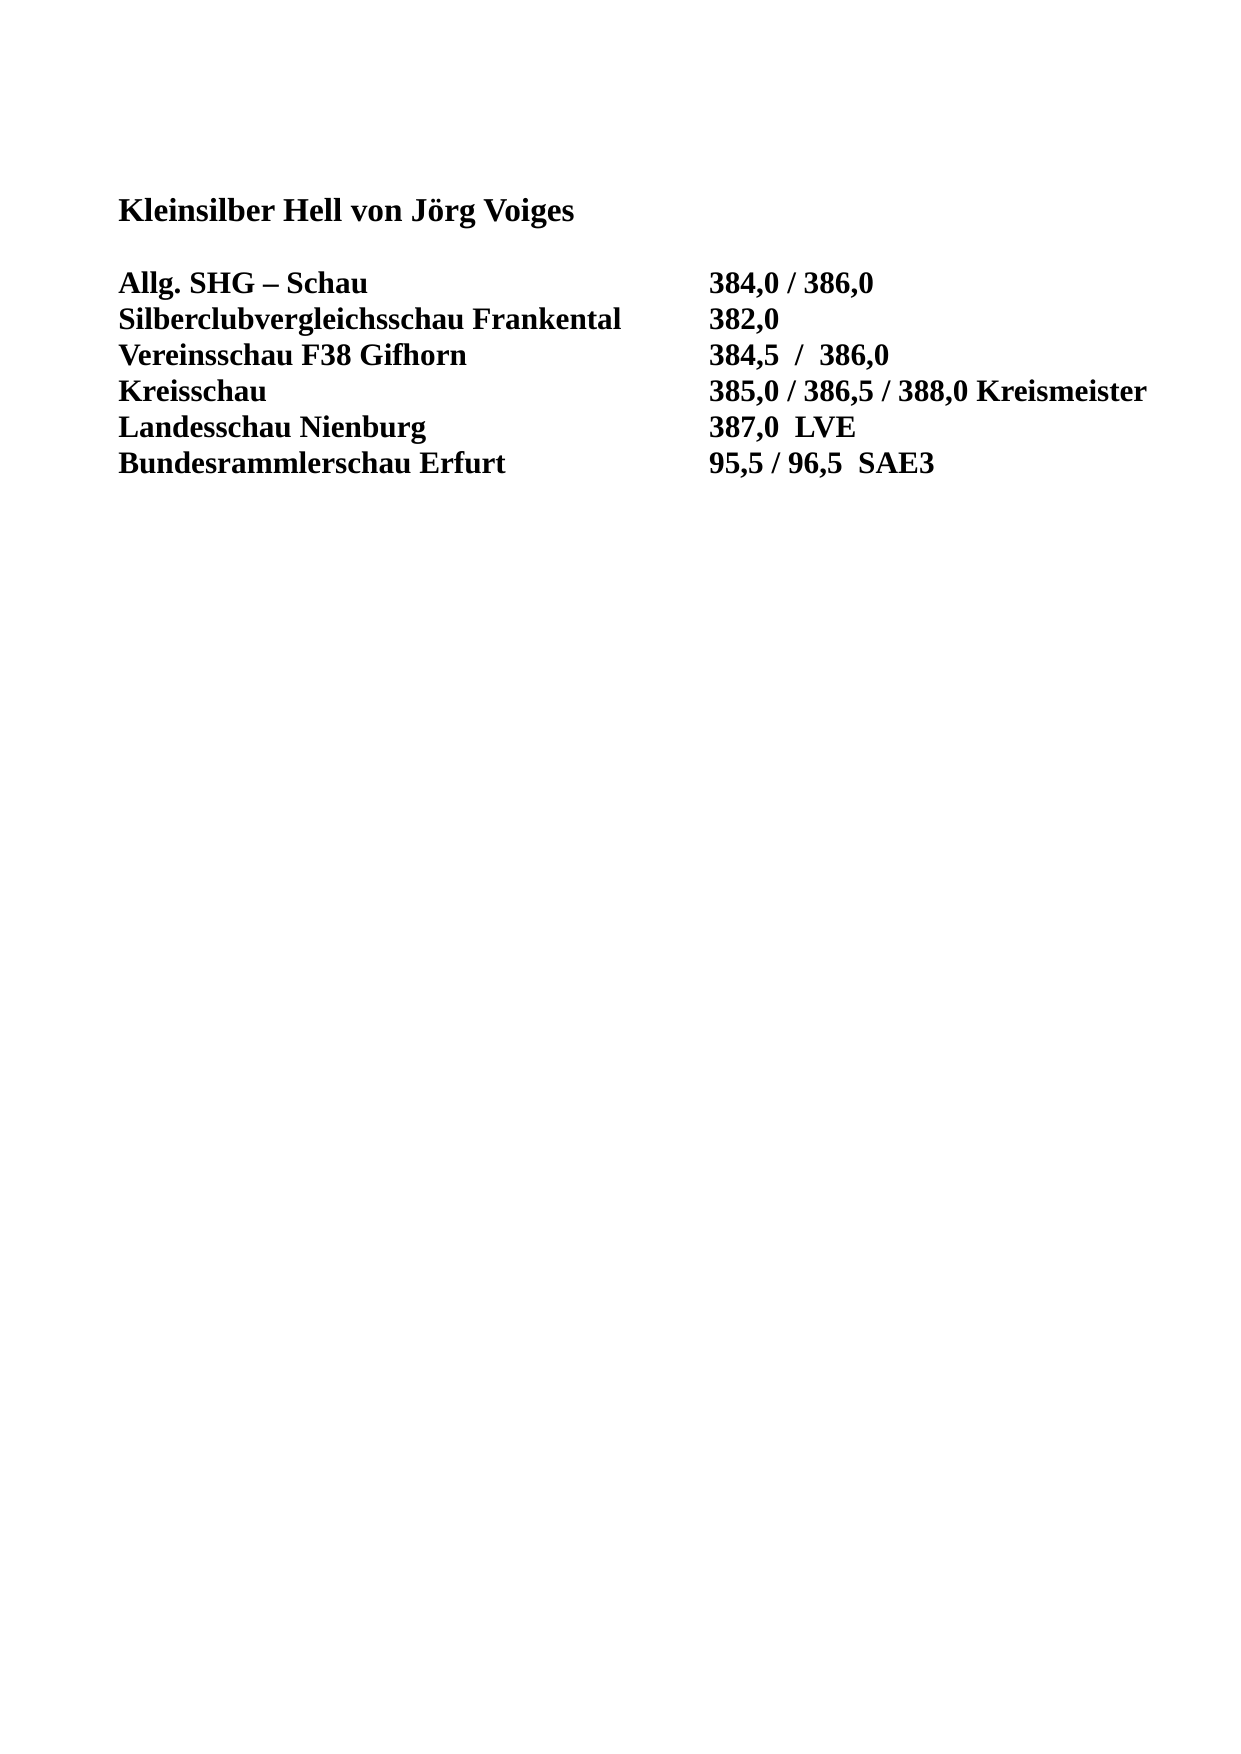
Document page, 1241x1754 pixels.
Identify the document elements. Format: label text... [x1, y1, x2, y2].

text Silberclubvergleichsschau Frankental 382,0 [118, 300, 1122, 336]
text Landesschau Nienburg 387,0 LVE [118, 408, 1194, 444]
text Kreisschau 385,0 / 386,5 / 388,0 Kreismeister [118, 372, 1203, 408]
text Bundesrammlerschau Erfurt 95,5 / 96,5 SAE3 [118, 444, 1194, 480]
text Kleinsilber Hell von Jörg Voiges [118, 190, 1122, 228]
text Allg. SHG – Schau 384,0 / 386,0 [118, 264, 1122, 300]
text Vereinsschau F38 Gifhorn 384,5 / 386,0 [118, 336, 1203, 372]
